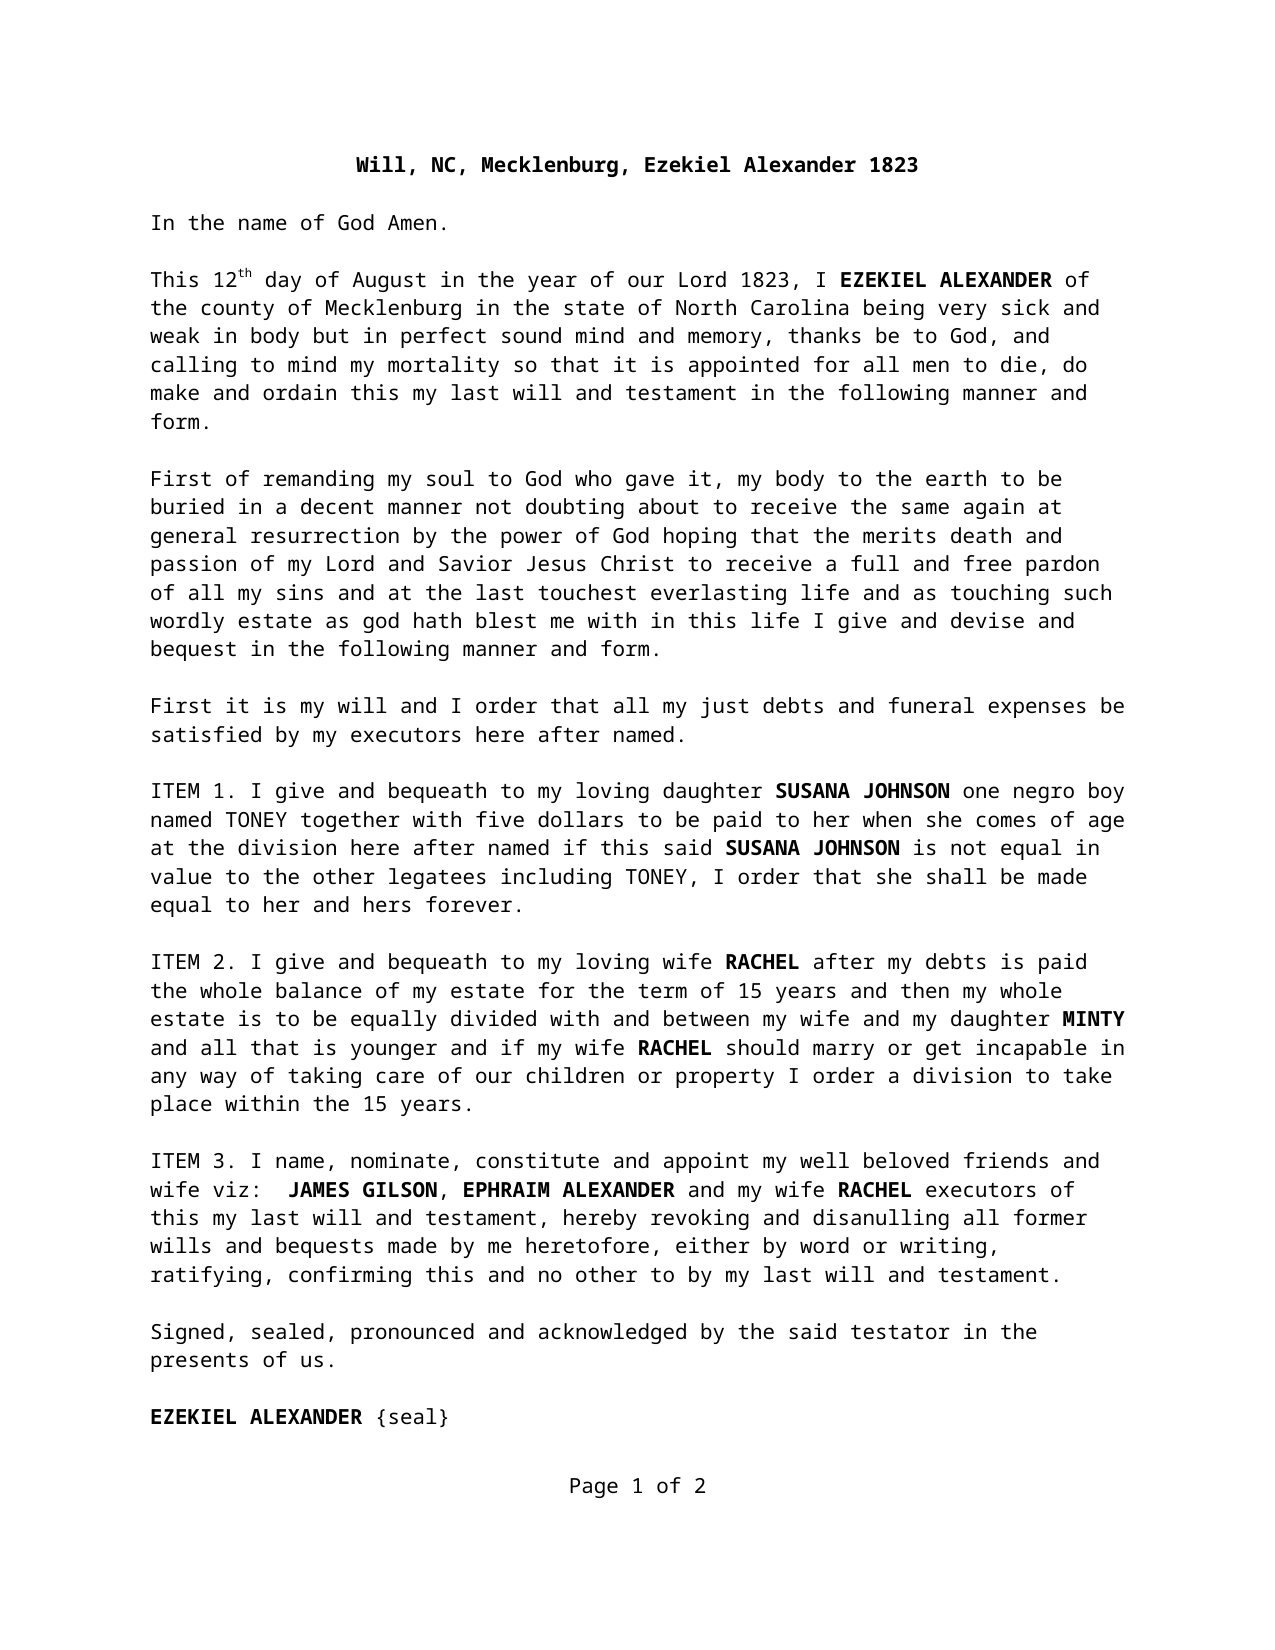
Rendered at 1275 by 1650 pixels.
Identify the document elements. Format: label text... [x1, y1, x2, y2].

text First of remanding my soul to God who gave it, my body to the earth to be buried in a decent manner not doubting about to receive the same again at general resurrection by the power of God hoping that the merits death and passion of my Lord and Savior Jesus Christ to receive a full and free pardon of all my sins and at the last touchest everlasting life and as touching such wordly estate as god hath blest me with in this life I give and devise and bequest in the following manner and form. [150, 464, 1125, 663]
text ITEM 2. I give and bequeath to my loving wife Rachel after my debts is paid the whole balance of my estate for the term of 15 years and then my whole estate is to be equally divided with and between my wife and my daughter Minty and all that is younger and if my wife Rachel should marry or get incapable in any way of taking care of our children or property I order a division to take place within the 15 years. [150, 947, 1125, 1118]
text Signed, sealed, pronounced and acknowledged by the said testator in the presents of us. [150, 1317, 1125, 1374]
text ITEM 1. I give and bequeath to my loving daughter Susana Johnson one negro boy named Toney together with five dollars to be paid to her when she comes of age at the division here after named if this said Susana Johnson is not equal in value to the other legatees including Toney, I order that she shall be made equal to her and hers forever. [150, 777, 1125, 919]
text Ezekiel Alexander {seal} [150, 1402, 1125, 1431]
text First it is my will and I order that all my just debts and funeral expenses be satisfied by my executors here after named. [150, 691, 1125, 748]
text ITEM 3. I name, nominate, constitute and appoint my well beloved friends and wife viz: James GiLson, Ephraim Alexander and my wife Rachel executors of this my last will and testament, hereby revoking and disanulling all former wills and bequests made by me heretofore, either by word or writing, ratifying, confirming this and no other to by my last will and testament. [150, 1146, 1125, 1288]
text In the name of God Amen. [150, 208, 1125, 236]
text This 12th day of August in the year of our Lord 1823, I Ezekiel Alexander of the county of Mecklenburg in the state of North Carolina being very sick and weak in body but in perfect sound mind and memory, thanks be to God, and calling to mind my mortality so that it is appointed for all men to die, do make and ordain this my last will and testament in the following manner and form. [150, 265, 1125, 435]
